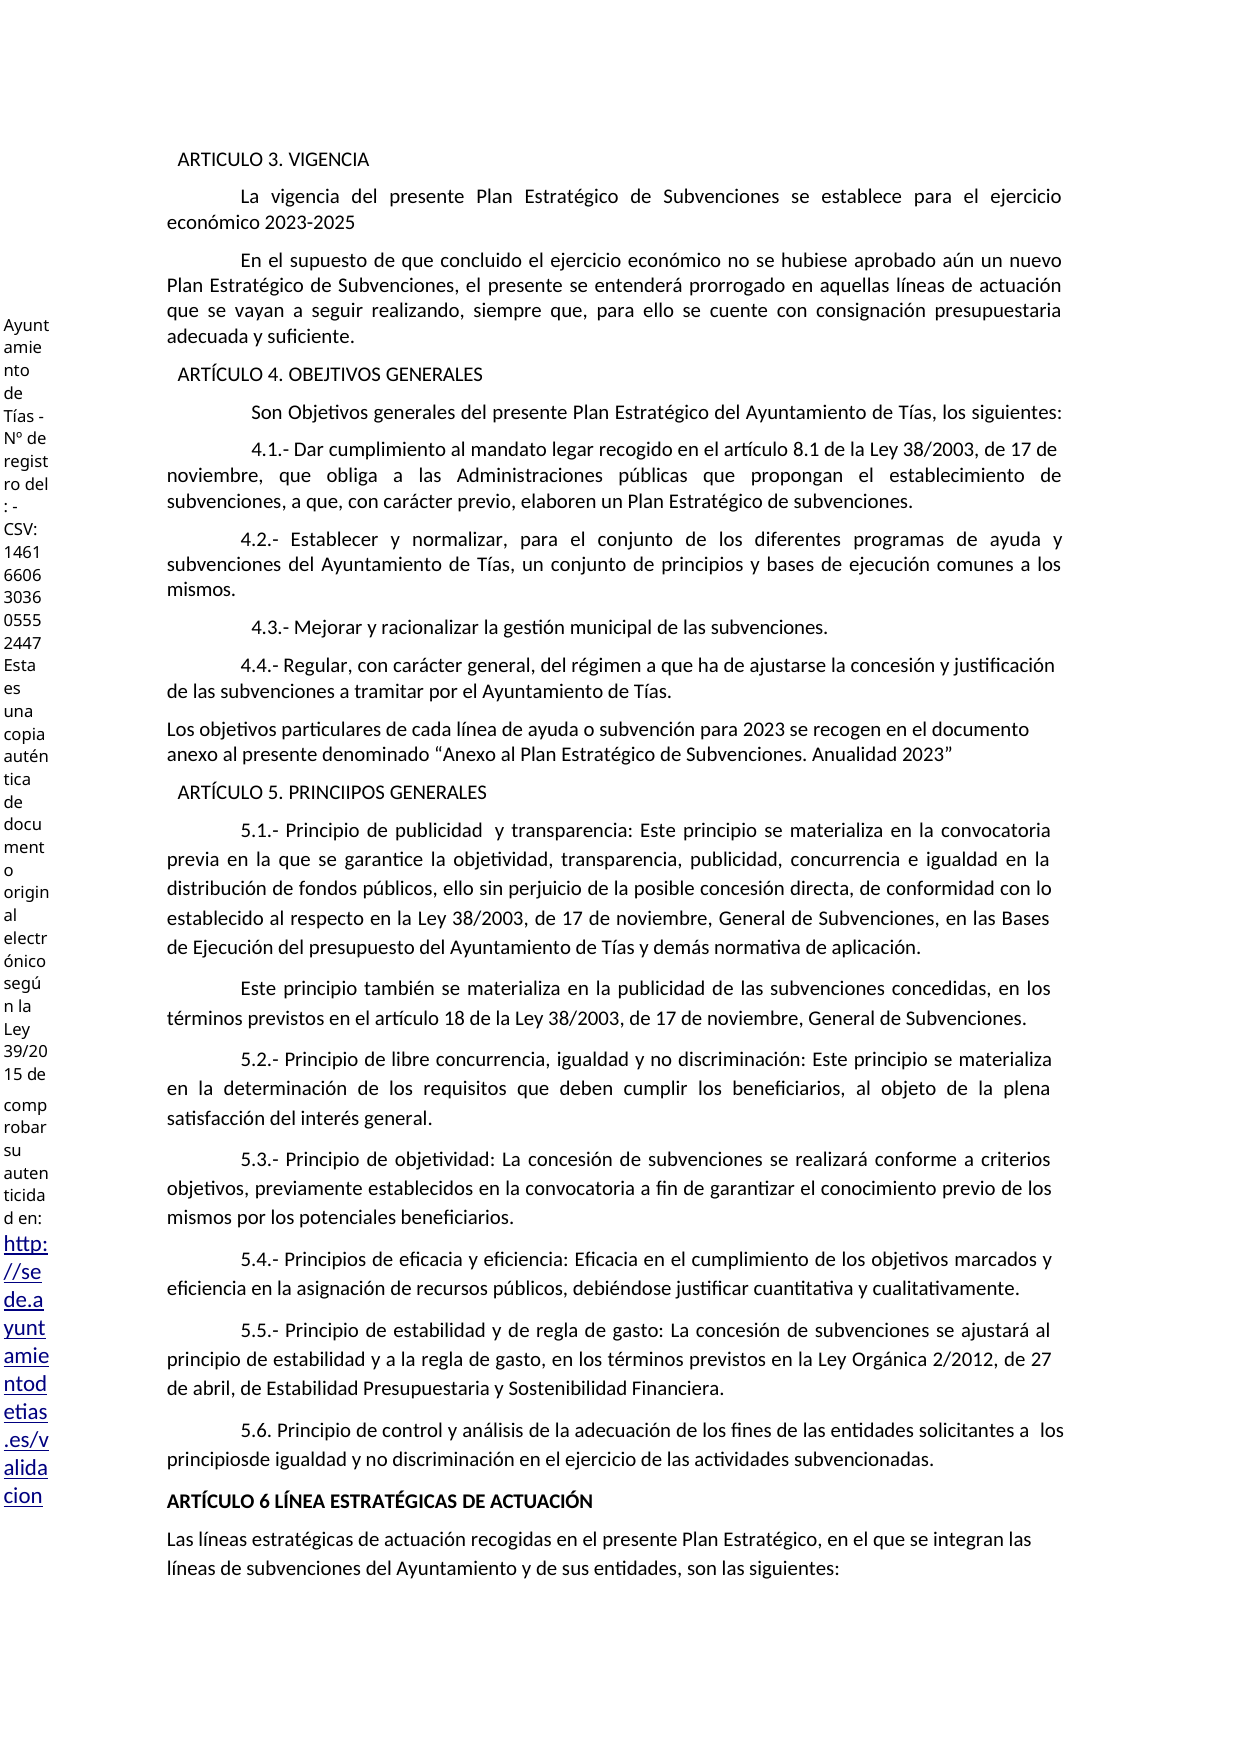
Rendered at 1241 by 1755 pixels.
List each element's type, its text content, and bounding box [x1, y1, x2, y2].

text Son Objetivos generales del presente Plan Estratégico del Ayuntamiento de Tías, los siguientes: 4.1.- Dar cumplimiento al mandato legar recogido en el artículo 8.1 de la Ley 38/2003, de 17 de [251, 387, 1064, 462]
text ARTICULO 3. VIGENCIA [177, 146, 1076, 171]
subtitle ARTÍCULO 6 LÍNEA ESTRATÉGICAS DE ACTUACIÓN [167, 1488, 1076, 1513]
text ARTÍCULO 5. PRINCIIPOS GENERALES [177, 779, 1076, 804]
text 4.4.- Regular, con carácter general, del régimen a que ha de ajustarse la concesión y justificación de las subvenciones a tramitar por el Ayuntamiento de Tías. [167, 652, 1071, 703]
text 5.6. Principio de control y análisis de la adecuación de los fines de las entidades solicitantes a los principiosde igualdad y no discriminación en el ejercicio de las actividades subvencionadas. [167, 1417, 1064, 1472]
text 4.2.- Establecer y normalizar, para el conjunto de los diferentes programas de ayuda y subvenciones del Ayuntamiento de Tías, un conjunto de principios y bases de ejecución comunes a los mismos. [167, 526, 1064, 602]
text Procedimiento Administrativo Común Electrónico. Puede comprobar su autenticidad en: http://sede.ayuntamientodetias.es/validacion [3, 1093, 51, 1525]
text En el supuesto de que concluido el ejercicio económico no se hubiese aprobado aún un nuevo Plan Estratégico de Subvenciones, el presente se entenderá prorrogado en aquellas líneas de actuación que se vayan a seguir realizando, siempre que, para ello se cuente con consignación presupuestaria adecuada y suficiente. [167, 247, 1064, 348]
text 5.5.- Principio de estabilidad y de regla de gasto: La concesión de subvenciones se ajustará al principio de estabilidad y a la regla de gasto, en los términos previstos en la Ley Orgánica 2/2012, de 27 de abril, de Estabilidad Presupuestaria y Sostenibilidad Financiera. [167, 1317, 1052, 1401]
text Este principio también se materializa en la publicidad de las subvenciones concedidas, en los términos previstos en el artículo 18 de la Ley 38/2003, de 17 de noviembre, General de Subvenciones. [167, 976, 1052, 1030]
text 4.3.- Mejorar y racionalizar la gestión municipal de las subvenciones. [251, 614, 1076, 640]
text 5.4.- Principios de eficacia y eficiencia: Eficacia en el cumplimiento de los objetivos marcados y eficiencia en la asignación de recursos públicos, debiéndose justificar cuantitativa y cualitativamente. [167, 1246, 1052, 1301]
text Los objetivos particulares de cada línea de ayuda o subvención para 2023 se recogen en el documento anexo al presente denominado “Anexo al Plan Estratégico de Subvenciones. Anualidad 2023” [167, 716, 1071, 767]
text [1, 312, 51, 1525]
text Ayuntamiento de Tías - Nº de registro del : - CSV: 14616606303605552447 Esta es una copia auténtica de documento original electrónico según la Ley 39/2015 de [3, 313, 51, 1086]
text Las líneas estratégicas de actuación recogidas en el presente Plan Estratégico, en el que se integran las líneas de subvenciones del Ayuntamiento y de sus entidades, son las siguientes: [167, 1526, 1071, 1580]
text ARTÍCULO 4. OBEJTIVOS GENERALES [177, 361, 1076, 387]
text La vigencia del presente Plan Estratégico de Subvenciones se establece para el ejercicio económico 2023-2025 [167, 184, 1063, 234]
text 5.3.- Principio de objetividad: La concesión de subvenciones se realizará conforme a criterios objetivos, previamente establecidos en la convocatoria a fin de garantizar el conocimiento previo de los mismos por los potenciales beneficiarios. [167, 1146, 1052, 1230]
text 5.2.- Principio de libre concurrencia, igualdad y no discriminación: Este principio se materializa en la determinación de los requisitos que deben cumplir los beneficiarios, al objeto de la plena satisfacción del interés general. [167, 1046, 1052, 1130]
text 5.1.- Principio de publicidad y transparencia: Este principio se materializa en la convocatoria previa en la que se garantice la objetividad, transparencia, publicidad, concurrencia e igualdad en la distribución de fondos públicos, ello sin perjuicio de la posible concesión directa, de conformidad con lo establecido al respecto en la Ley 38/2003, de 17 de noviembre, General de Subvenciones, en las Bases de Ejecución del presupuesto del Ayuntamiento de Tías y demás normativa de aplicación. [167, 817, 1052, 959]
text noviembre, que obliga a las Administraciones públicas que propongan el establecimiento de subvenciones, a que, con carácter previo, elaboren un Plan Estratégico de subvenciones. [167, 462, 1063, 513]
